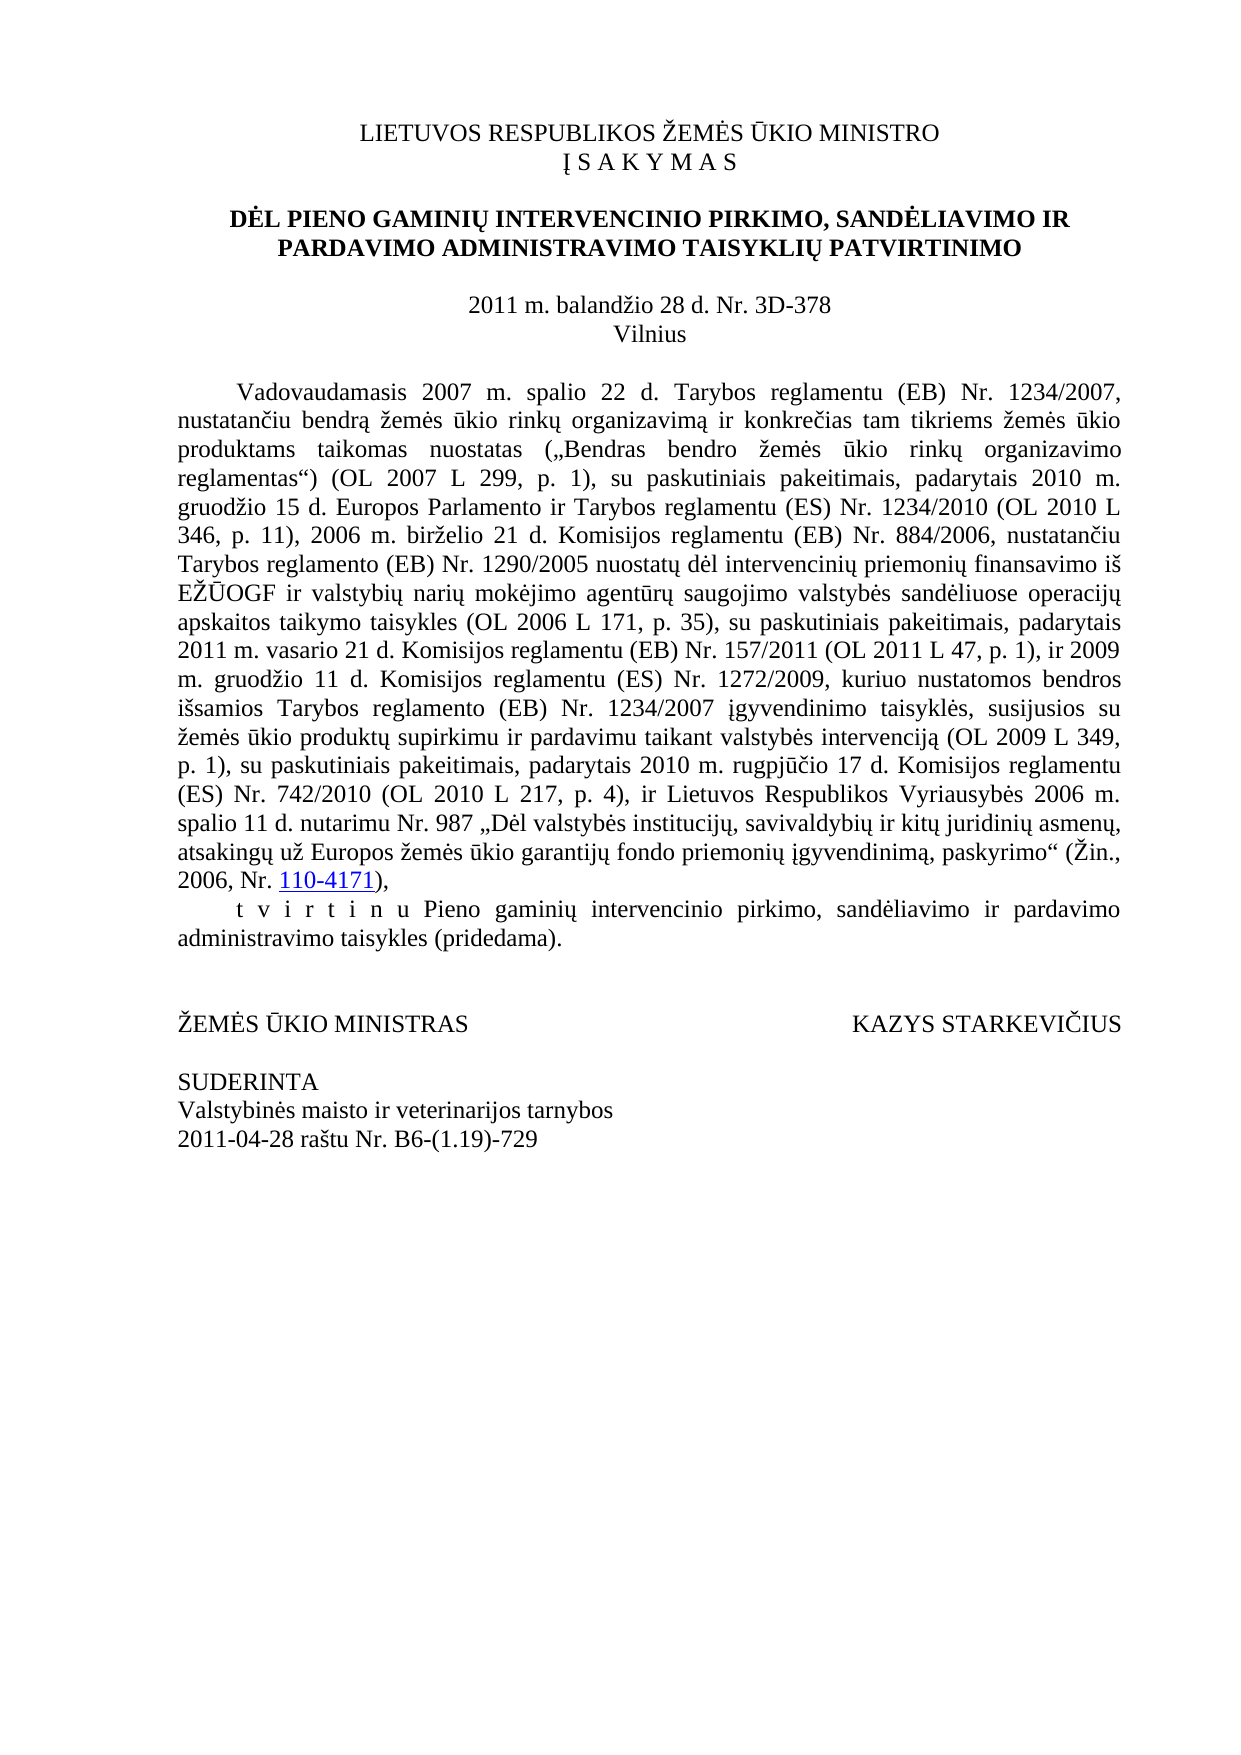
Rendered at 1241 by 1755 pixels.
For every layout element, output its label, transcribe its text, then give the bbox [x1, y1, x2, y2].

text Vilnius [177, 319, 1122, 348]
text 2011 m. balandžio 28 d. Nr. 3D-378 [177, 291, 1122, 319]
text LIETUVOS RESPUBLIKOS ŽEMĖS ŪKIO MINISTRO [177, 118, 1122, 147]
text Žemės ūkio ministras Kazys Starkevičius [177, 1009, 1122, 1038]
text 2011-04-28 raštu Nr. B6-(1.19)-729 [177, 1124, 1122, 1153]
text Vadovaudamasis 2007 m. spalio 22 d. Tarybos reglamentu (EB) Nr. 1234/2007, nustatančiu bendrą žemės ūkio rinkų organizavimą ir konkrečias tam tikriems žemės ūkio produktams taikomas nuostatas („Bendras bendro žemės ūkio rinkų organizavimo reglamentas“) (OL 2007 L 299, p. 1), su paskutiniais pakeitimais, padarytais 2010 m. gruodžio 15 d. Europos Parlamento ir Tarybos reglamentu (ES) Nr. 1234/2010 (OL 2010 L 346, p. 11), 2006 m. birželio 21 d. Komisijos reglamentu (EB) Nr. 884/2006, nustatančiu Tarybos reglamento (EB) Nr. 1290/2005 nuostatų dėl intervencinių priemonių finansavimo iš EŽŪOGF ir valstybių narių mokėjimo agentūrų saugojimo valstybės sandėliuose operacijų apskaitos taikymo taisykles (OL 2006 L 171, p. 35), su paskutiniais pakeitimais, padarytais 2011 m. vasario 21 d. Komisijos reglamentu (EB) Nr. 157/2011 (OL 2011 L 47, p. 1), ir 2009 m. gruodžio 11 d. Komisijos reglamentu (ES) Nr. 1272/2009, kuriuo nustatomos bendros išsamios Tarybos reglamento (EB) Nr. 1234/2007 įgyvendinimo taisyklės, susijusios su žemės ūkio produktų supirkimu ir pardavimu taikant valstybės intervenciją (OL 2009 L 349, p. 1), su paskutiniais pakeitimais, padarytais 2010 m. rugpjūčio 17 d. Komisijos reglamentu (ES) Nr. 742/2010 (OL 2010 L 217, p. 4), ir Lietuvos Respublikos Vyriausybės 2006 m. spalio 11 d. nutarimu Nr. 987 „Dėl valstybės institucijų, savivaldybių ir kitų juridinių asmenų, atsakingų už Europos žemės ūkio garantijų fondo priemonių įgyvendinimą, paskyrimo“ (Žin., 2006, Nr. 110-4171), [177, 377, 1122, 894]
text Į S A K Y M A S [177, 147, 1122, 176]
text DĖL PIENO GAMINIŲ INTERVENCINIO PIRKIMO, SANDĖLIAVIMO IR PARDAVIMO ADMINISTRAVIMO TAISYKLIŲ PATVIRTINIMO [177, 204, 1122, 262]
text Valstybinės maisto ir veterinarijos tarnybos [177, 1096, 1122, 1124]
text SUDERINTA [177, 1067, 1122, 1096]
text t v i r t i n u Pieno gaminių intervencinio pirkimo, sandėliavimo ir pardavimo administravimo taisykles (pridedama). [177, 894, 1122, 952]
